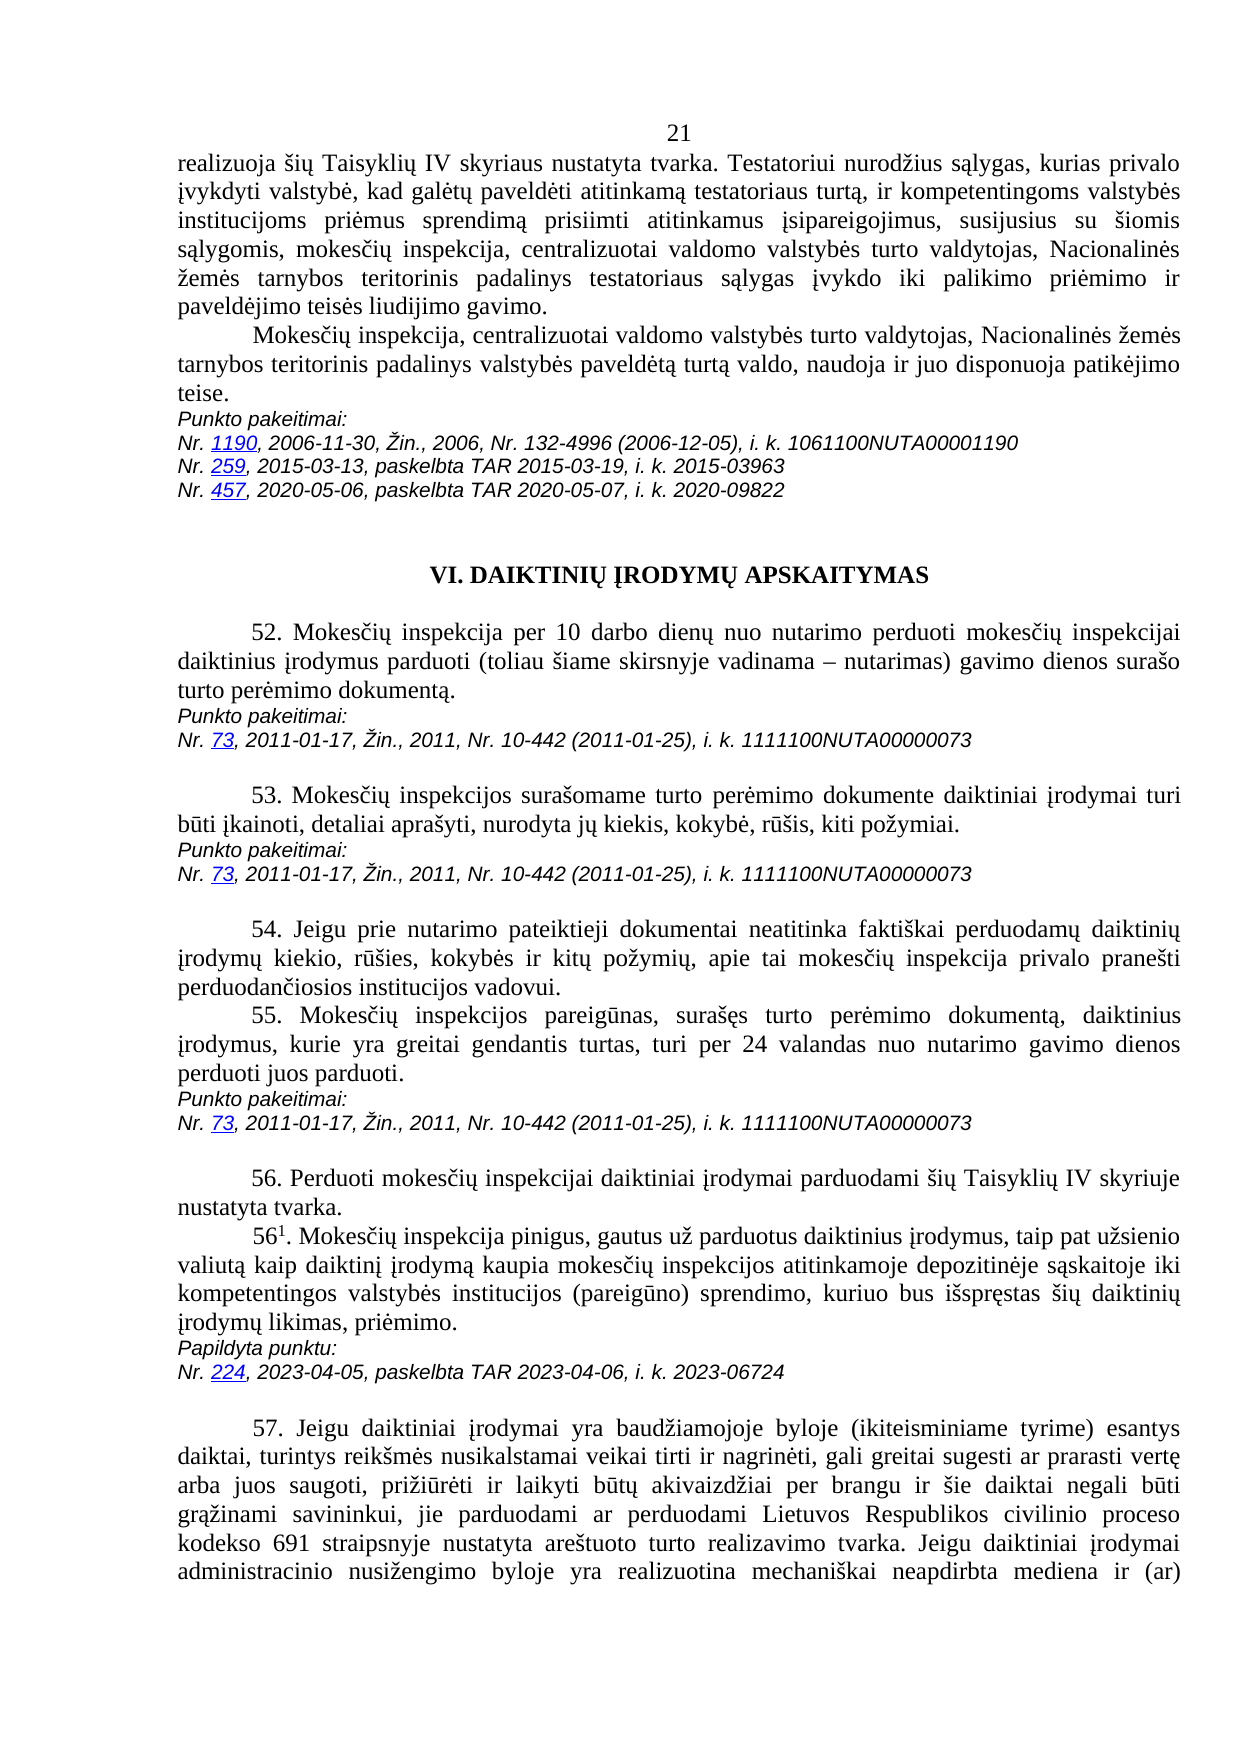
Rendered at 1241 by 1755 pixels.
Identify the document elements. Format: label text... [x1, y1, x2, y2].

text 55. Mokesčių inspekcijos pareigūnas, surašęs turto perėmimo dokumentą, daiktinius įrodymus, kurie yra greitai gendantis turtas, turi per 24 valandas nuo nutarimo gavimo dienos perduoti juos parduoti. [177, 1001, 1181, 1087]
text Mokesčių inspekcija, centralizuotai valdomo valstybės turto valdytojas, Nacionalinės žemės tarnybos teritorinis padalinys valstybės paveldėtą turtą valdo, naudoja ir juo disponuoja patikėjimo teise. [177, 320, 1181, 406]
text Nr. 457, 2020-05-06, paskelbta TAR 2020-05-07, i. k. 2020-09822 [177, 478, 1181, 502]
text Nr. 73, 2011-01-17, Žin., 2011, Nr. 10-442 (2011-01-25), i. k. 1111100NUTA00000073 [177, 862, 1181, 886]
text 53. Mokesčių inspekcijos surašomame turto perėmimo dokumente daiktiniai įrodymai turi būti įkainoti, detaliai aprašyti, nurodyta jų kiekis, kokybė, rūšis, kiti požymiai. [177, 780, 1181, 838]
text realizuoja šių Taisyklių IV skyriaus nustatyta tvarka. Testatoriui nurodžius sąlygas, kurias privalo įvykdyti valstybė, kad galėtų paveldėti atitinkamą testatoriaus turtą, ir kompetentingoms valstybės institucijoms priėmus sprendimą prisiimti atitinkamus įsipareigojimus, susijusius su šiomis sąlygomis, mokesčių inspekcija, centralizuotai valdomo valstybės turto valdytojas, Nacionalinės žemės tarnybos teritorinis padalinys testatoriaus sąlygas įvykdo iki palikimo priėmimo ir paveldėjimo teisės liudijimo gavimo. [177, 148, 1181, 320]
text 56. Perduoti mokesčių inspekcijai daiktiniai įrodymai parduodami šių Taisyklių IV skyriuje nustatyta tvarka. [177, 1163, 1181, 1221]
text Punkto pakeitimai: [177, 703, 1181, 727]
text Punkto pakeitimai: [177, 1087, 1181, 1111]
text 54. Jeigu prie nutarimo pateiktieji dokumentai neatitinka faktiškai perduodamų daiktinių įrodymų kiekio, rūšies, kokybės ir kitų požymių, apie tai mokesčių inspekcija privalo pranešti perduodančiosios institucijos vadovui. [177, 914, 1181, 1001]
text 57. Jeigu daiktiniai įrodymai yra baudžiamojoje byloje (ikiteisminiame tyrime) esantys daiktai, turintys reikšmės nusikalstamai veikai tirti ir nagrinėti, gali greitai sugesti ar prarasti vertę arba juos saugoti, prižiūrėti ir laikyti būtų akivaizdžiai per brangu ir šie daiktai negali būti grąžinami savininkui, jie parduodami ar perduodami Lietuvos Respublikos civilinio proceso kodekso 691 straipsnyje nustatyta areštuoto turto realizavimo tvarka. Jeigu daiktiniai įrodymai administracinio nusižengimo byloje yra realizuotina mechaniškai neapdirbta mediena ir (ar) [177, 1413, 1181, 1585]
text Nr. 73, 2011-01-17, Žin., 2011, Nr. 10-442 (2011-01-25), i. k. 1111100NUTA00000073 [177, 727, 1181, 751]
text Nr. 259, 2015-03-13, paskelbta TAR 2015-03-19, i. k. 2015-03963 [177, 454, 1181, 478]
text 561. Mokesčių inspekcija pinigus, gautus už parduotus daiktinius įrodymus, taip pat užsienio valiutą kaip daiktinį įrodymą kaupia mokesčių inspekcijos atitinkamoje depozitinėje sąskaitoje iki kompetentingos valstybės institucijos (pareigūno) sprendimo, kuriuo bus išspręstas šių daiktinių įrodymų likimas, priėmimo. [177, 1221, 1181, 1336]
text Punkto pakeitimai: [177, 838, 1181, 862]
text Nr. 73, 2011-01-17, Žin., 2011, Nr. 10-442 (2011-01-25), i. k. 1111100NUTA00000073 [177, 1111, 1181, 1135]
text Nr. 1190, 2006-11-30, Žin., 2006, Nr. 132-4996 (2006-12-05), i. k. 1061100NUTA00001190 [177, 430, 1181, 454]
text Nr. 224, 2023-04-05, paskelbta TAR 2023-04-06, i. k. 2023-06724 [177, 1360, 1181, 1384]
text VI. DAIKTINIŲ ĮRODYMŲ APSKAITYMAS [177, 560, 1181, 588]
text Papildyta punktu: [177, 1336, 1181, 1360]
text Punkto pakeitimai: [177, 406, 1181, 430]
text 52. Mokesčių inspekcija per 10 darbo dienų nuo nutarimo perduoti mokesčių inspekcijai daiktinius įrodymus parduoti (toliau šiame skirsnyje vadinama – nutarimas) gavimo dienos surašo turto perėmimo dokumentą. [177, 617, 1181, 703]
